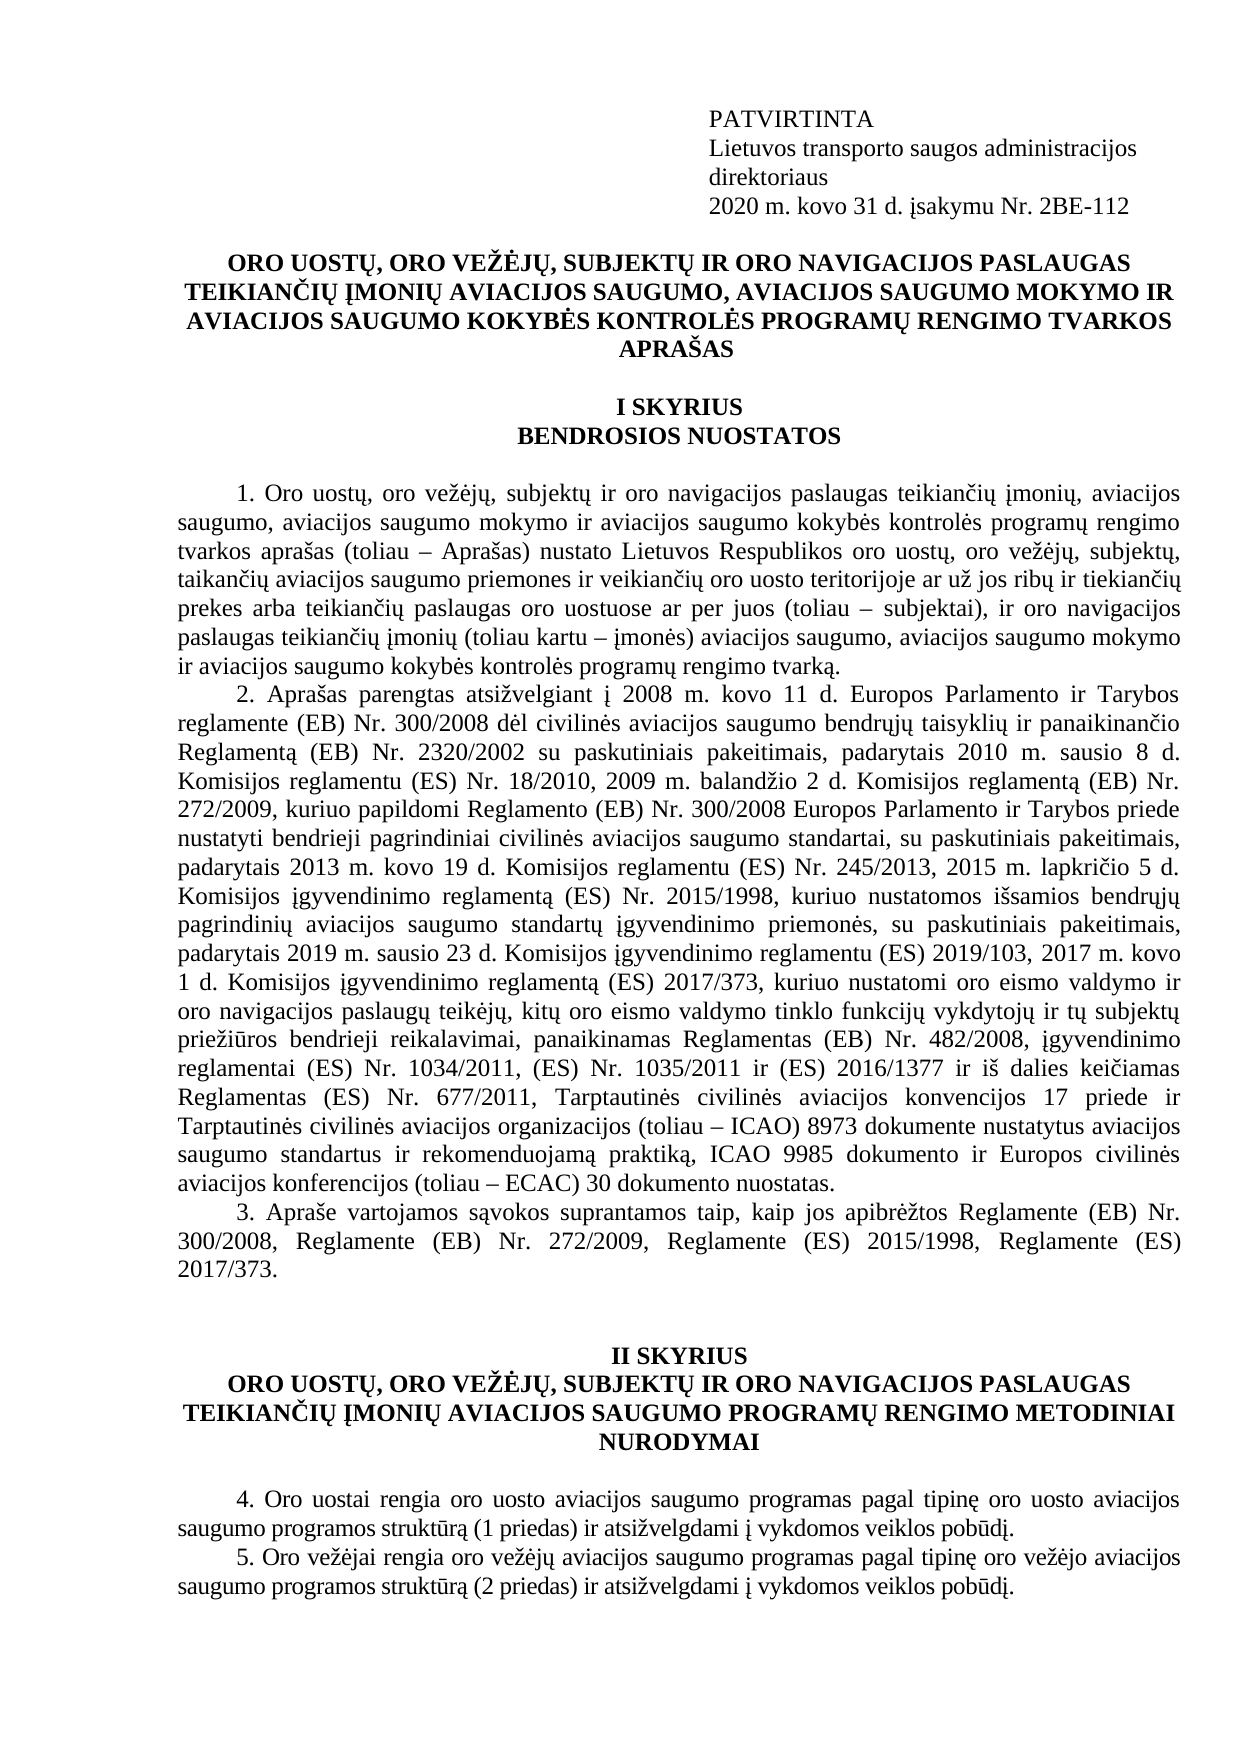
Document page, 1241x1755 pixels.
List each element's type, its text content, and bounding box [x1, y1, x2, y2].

text 1. Oro uostų, oro vežėjų, subjektų ir oro navigacijos paslaugas teikiančių įmonių, aviacijos saugumo, aviacijos saugumo mokymo ir aviacijos saugumo kokybės kontrolės programų rengimo tvarkos aprašas (toliau – Aprašas) nustato Lietuvos Respublikos oro uostų, oro vežėjų, subjektų, taikančių aviacijos saugumo priemones ir veikiančių oro uosto teritorijoje ar už jos ribų ir tiekiančių prekes arba teikiančių paslaugas oro uostuose ar per juos (toliau – subjektai), ir oro navigacijos paslaugas teikiančių įmonių (toliau kartu – įmonės) aviacijos saugumo, aviacijos saugumo mokymo ir aviacijos saugumo kokybės kontrolės programų rengimo tvarką. [177, 478, 1181, 679]
text PATVIRTINTA [709, 104, 1181, 133]
text 2020 m. kovo 31 d. įsakymu Nr. 2BE-112 [709, 191, 1181, 219]
text 5. Oro vežėjai rengia oro vežėjų aviacijos saugumo programas pagal tipinę oro vežėjo aviacijos saugumo programos struktūrą (2 priedas) ir atsižvelgdami į vykdomos veiklos pobūdį. [177, 1542, 1181, 1599]
text 4. Oro uostai rengia oro uosto aviacijos saugumo programas pagal tipinę oro uosto aviacijos saugumo programos struktūrą (1 priedas) ir atsižvelgdami į vykdomos veiklos pobūdį. [177, 1484, 1181, 1542]
text II skyrius [177, 1341, 1181, 1369]
text 2. Aprašas parengtas atsižvelgiant į 2008 m. kovo 11 d. Europos Parlamento ir Tarybos reglamente (EB) Nr. 300/2008 dėl civilinės aviacijos saugumo bendrųjų taisyklių ir panaikinančio Reglamentą (EB) Nr. 2320/2002 su paskutiniais pakeitimais, padarytais 2010 m. sausio 8 d. Komisijos reglamentu (ES) Nr. 18/2010, 2009 m. balandžio 2 d. Komisijos reglamentą (EB) Nr. 272/2009, kuriuo papildomi Reglamento (EB) Nr. 300/2008 Europos Parlamento ir Tarybos priede nustatyti bendrieji pagrindiniai civilinės aviacijos saugumo standartai, su paskutiniais pakeitimais, padarytais 2013 m. kovo 19 d. Komisijos reglamentu (ES) Nr. 245/2013, 2015 m. lapkričio 5 d. Komisijos įgyvendinimo reglamentą (ES) Nr. 2015/1998, kuriuo nustatomos išsamios bendrųjų pagrindinių aviacijos saugumo standartų įgyvendinimo priemonės, su paskutiniais pakeitimais, padarytais 2019 m. sausio 23 d. Komisijos įgyvendinimo reglamentu (ES) 2019/103, 2017 m. kovo 1 d. Komisijos įgyvendinimo reglamentą (ES) 2017/373, kuriuo nustatomi oro eismo valdymo ir oro navigacijos paslaugų teikėjų, kitų oro eismo valdymo tinklo funkcijų vykdytojų ir tų subjektų priežiūros bendrieji reikalavimai, panaikinamas Reglamentas (EB) Nr. 482/2008, įgyvendinimo reglamentai (ES) Nr. 1034/2011, (ES) Nr. 1035/2011 ir (ES) 2016/1377 ir iš dalies keičiamas Reglamentas (ES) Nr. 677/2011, Tarptautinės civilinės aviacijos konvencijos 17 priede ir Tarptautinės civilinės aviacijos organizacijos (toliau – ICAO) 8973 dokumente nustatytus aviacijos saugumo standartus ir rekomenduojamą praktiką, ICAO 9985 dokumento ir Europos civilinės aviacijos konferencijos (toliau – ECAC) 30 dokumento nuostatas. [177, 679, 1181, 1197]
text Lietuvos transporto saugos administracijos [709, 133, 1181, 162]
text Oro uostų, oro vežėjų, SUBJEKTŲ ir oro navigacijos paslaugas teikiančių įmonių aviacijos saugumo, aviacijos saugumo mokymo ir aviacijos saugumo kokybės kontrolės programų rengimo tvarkos aprašas [177, 248, 1181, 363]
text ORO UOSTŲ, ORO VEŽĖJŲ, subjektų ir oro navigacijos paslaugas teikiančių įmonių AVIACIJOS SAUGUMO PROGRAMŲ RENGIMO METODINIAI NURODYMAI [177, 1369, 1181, 1456]
text 3. Apraše vartojamos sąvokos suprantamos taip, kaip jos apibrėžtos Reglamente (EB) Nr. 300/2008, Reglamente (EB) Nr. 272/2009, Reglamente (ES) 2015/1998, Reglamente (ES) 2017/373. [177, 1197, 1181, 1283]
text BENDROSIOS NUOSTATOS [177, 421, 1181, 449]
text I skyrius [177, 392, 1181, 421]
text direktoriaus [709, 162, 1181, 191]
